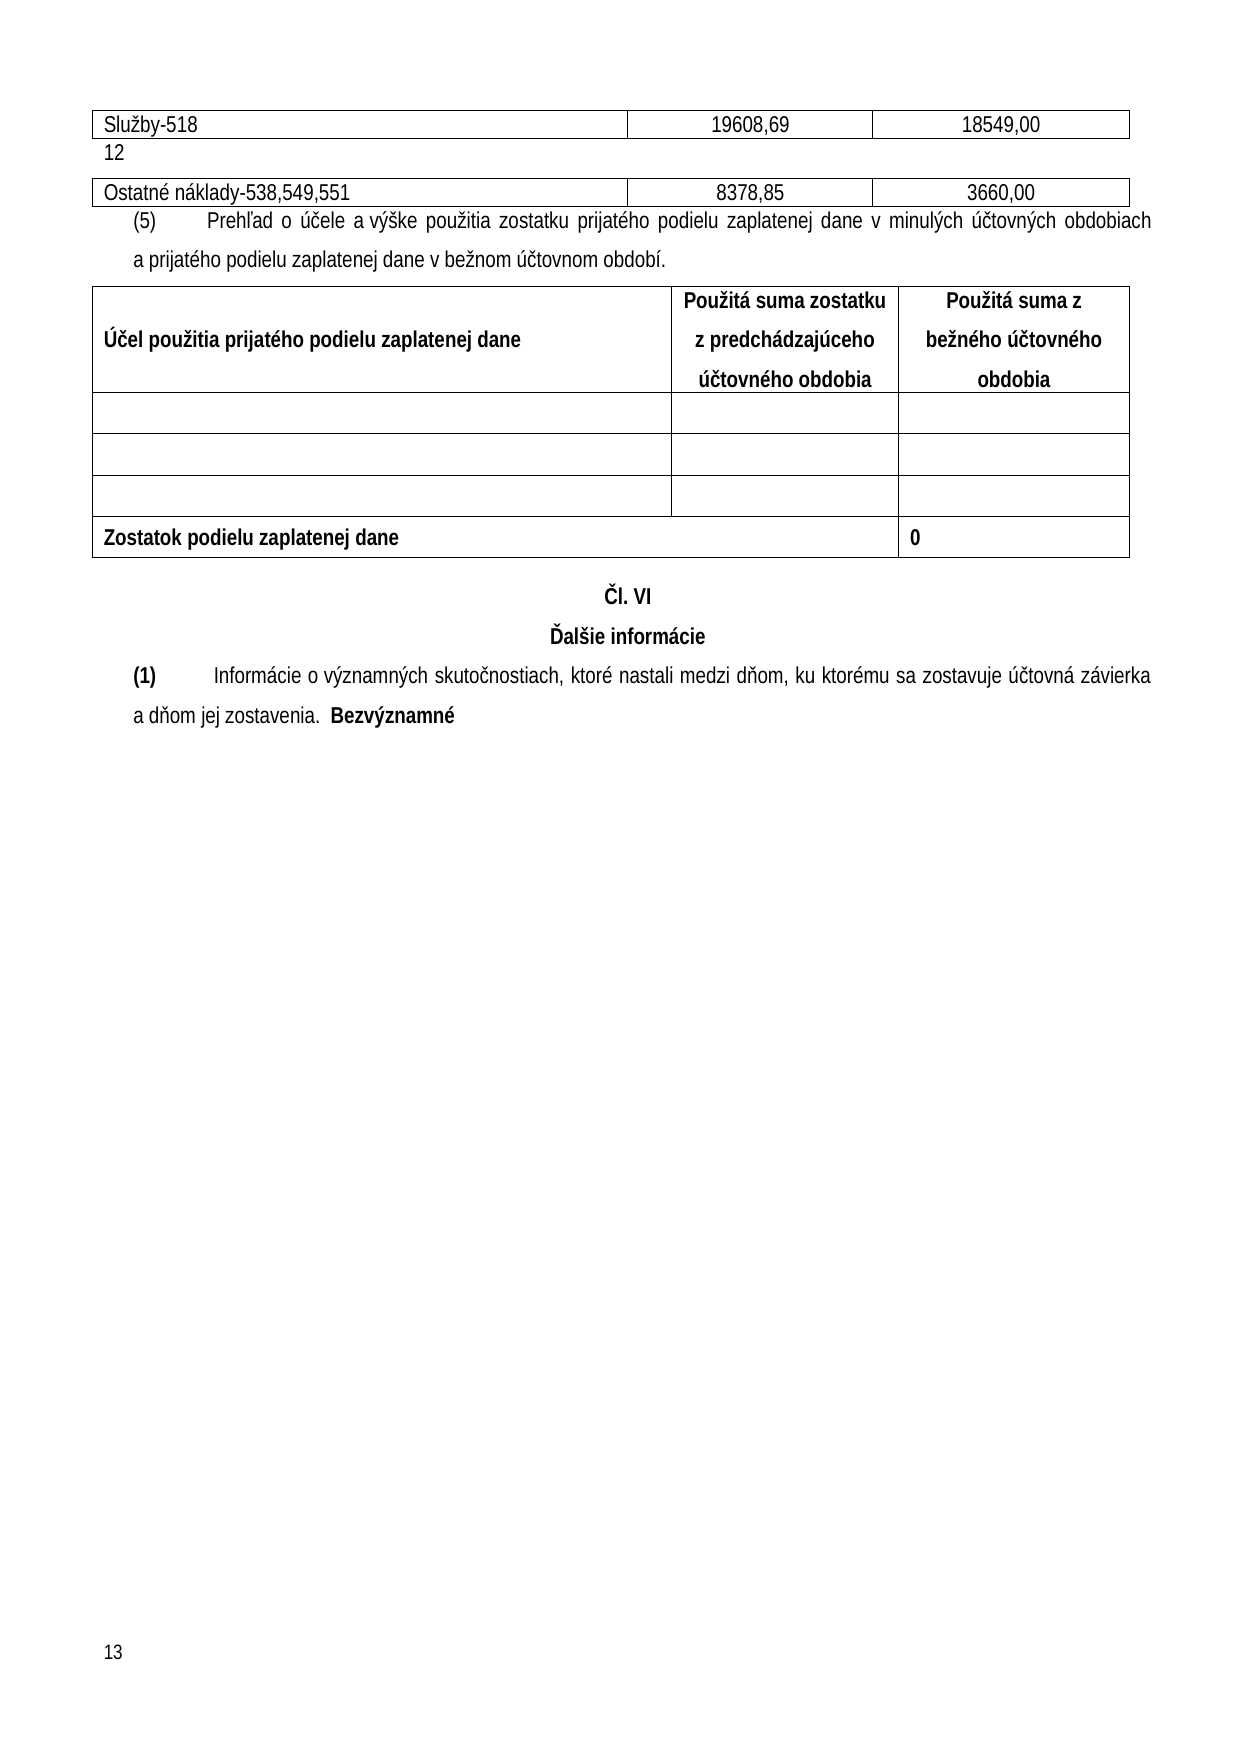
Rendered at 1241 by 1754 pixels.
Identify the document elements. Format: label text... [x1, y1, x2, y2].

table_cell Služby-518 [93, 111, 627, 138]
list Informácie o významných skutočnostiach, ktoré nastali medzi dňom, ku ktorému sa zostavuje účtovná závierka a dňom jej zostavenia. Bezvýznamné [133, 662, 1152, 728]
table_header Použitá suma zostatku z predchádzajúceho účtovného obdobia [672, 287, 898, 392]
table_cell [93, 476, 671, 516]
table_cell [899, 434, 1129, 474]
table_cell [899, 476, 1129, 516]
text Ďalšie informácie [103, 623, 1152, 649]
table_header Ostatné náklady-538,549,551 [93, 179, 627, 206]
text 12 [103, 139, 1152, 165]
table_cell 18549,00 [873, 111, 1129, 138]
table_cell 0 [899, 517, 1129, 557]
table_cell [672, 476, 898, 516]
table_cell [672, 393, 898, 433]
table_header Účel použitia prijatého podielu zaplatenej dane [93, 287, 671, 392]
table_cell [899, 393, 1129, 433]
table_cell 19608,69 [628, 111, 872, 138]
table_cell [672, 434, 898, 474]
table_header Použitá suma z bežného účtovného obdobia [899, 287, 1129, 392]
list Prehľad o účele a výške použitia zostatku prijatého podielu zaplatenej dane v minulých účtovných obdobiach a prijatého podielu zaplatenej dane v bežnom účtovnom období. [133, 207, 1152, 272]
table_header 3660,00 [873, 179, 1129, 206]
table_cell Zostatok podielu zaplatenej dane [93, 517, 898, 557]
table_header 8378,85 [628, 179, 872, 206]
table_cell [93, 434, 671, 474]
text Čl. VI [103, 583, 1152, 610]
table_cell [93, 393, 671, 433]
text 13 [103, 1640, 1152, 1664]
